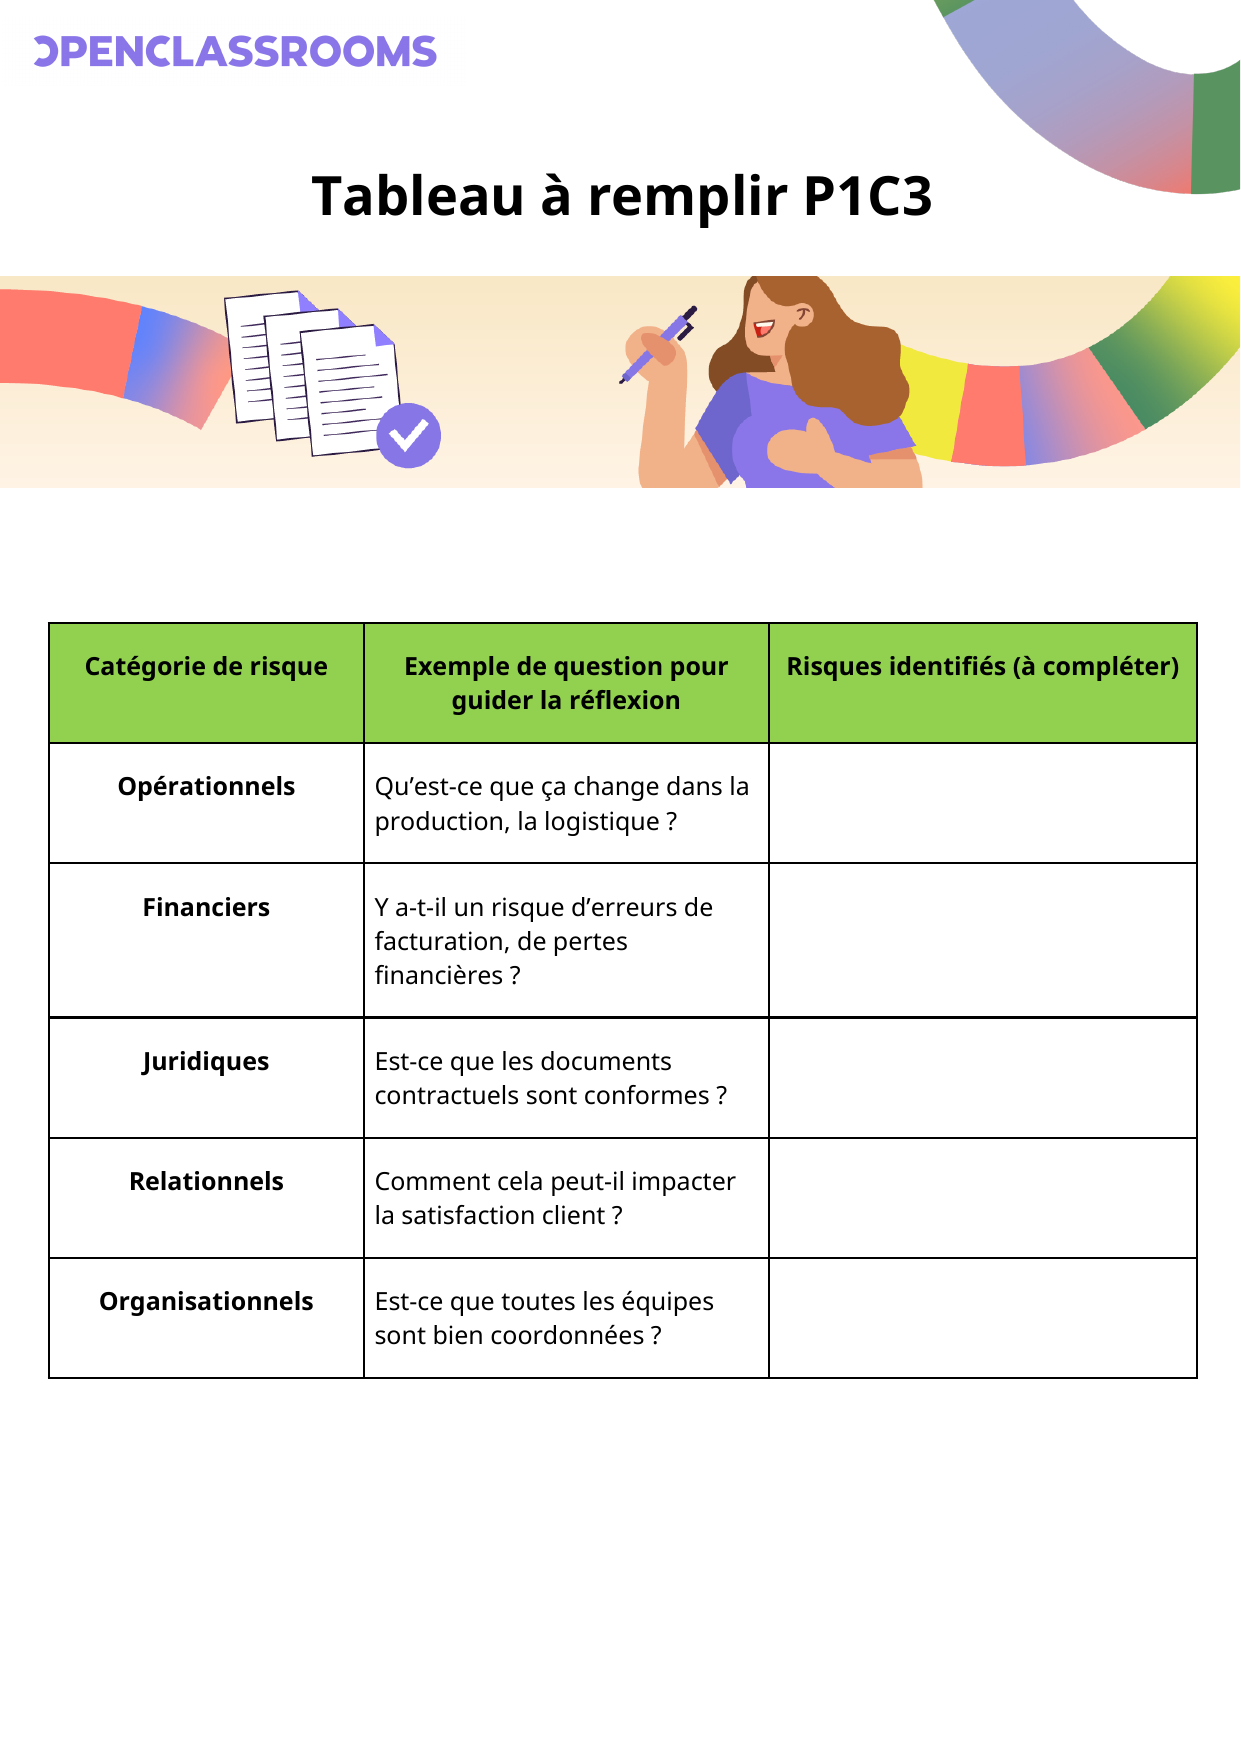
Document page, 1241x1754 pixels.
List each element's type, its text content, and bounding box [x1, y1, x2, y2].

table_header Risques identifiés (à compléter) [770, 624, 1196, 742]
title Tableau à remplir P1C3 [150, 158, 1094, 231]
table_cell Est-ce que les documents contractuels sont conformes ? [365, 1019, 768, 1137]
table_cell Est-ce que toutes les équipes sont bien coordonnées ? [365, 1259, 768, 1377]
table_cell Comment cela peut-il impacter la satisfaction client ? [365, 1139, 768, 1257]
table_cell [770, 1259, 1196, 1377]
table_cell [770, 744, 1196, 862]
table_cell Opérationnels [50, 744, 363, 862]
table_cell Qu’est-ce que ça change dans la production, la logistique ? [365, 744, 768, 862]
picture [0, 276, 1241, 488]
table_cell [770, 864, 1196, 1016]
table_cell Juridiques [50, 1019, 363, 1137]
table_cell Organisationnels [50, 1259, 363, 1377]
table_cell [770, 1139, 1196, 1257]
picture [2, 17, 468, 86]
table_cell [770, 1019, 1196, 1137]
table_header Exemple de question pour guider la réflexion [365, 624, 768, 742]
table_cell Y a-t-il un risque d’erreurs de facturation, de pertes financières ? [365, 864, 768, 1016]
table_cell Relationnels [50, 1139, 363, 1257]
table_header Catégorie de risque [50, 624, 363, 742]
table_cell Financiers [50, 864, 363, 1016]
